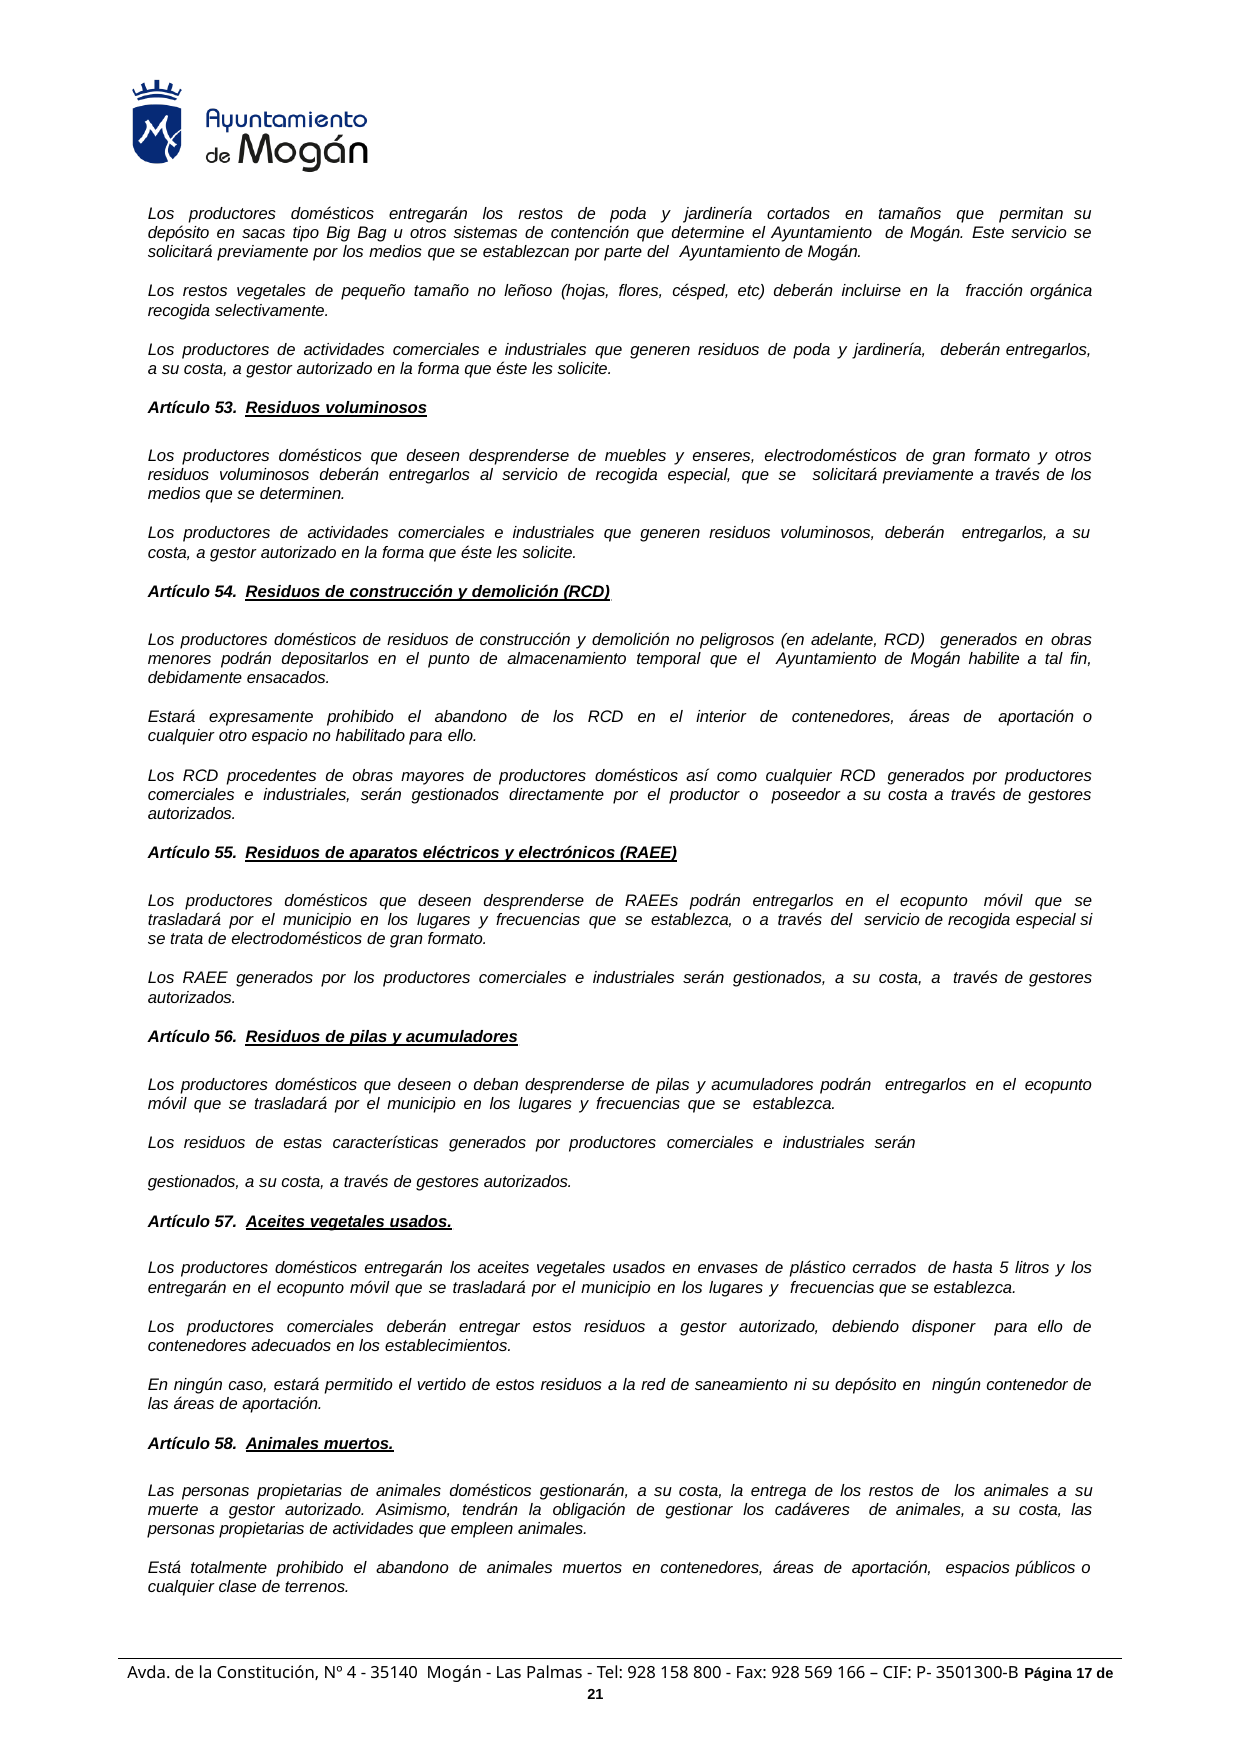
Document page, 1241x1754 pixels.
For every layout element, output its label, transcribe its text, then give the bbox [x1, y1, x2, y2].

text Está totalmente prohibido el abandono de animales muertos en contenedores, áreas de aportación, espacios públicos o cualquier clase de terrenos. [148, 1558, 1093, 1596]
text Estará expresamente prohibido el abandono de los RCD en el interior de contenedores, áreas de aportación o cualquier otro espacio no habilitado para ello. [148, 707, 1093, 745]
text Los RAEE generados por los productores comerciales e industriales serán gestionados, a su costa, a través de gestores autorizados. [148, 968, 1093, 1007]
subtitle Artículo 58. Animales muertos. [148, 1434, 1093, 1453]
text Los productores domésticos que deseen desprenderse de RAEEs podrán entregarlos en el ecopunto móvil que se trasladará por el municipio en los lugares y frecuencias que se establezca, o a través del servicio de recogida especial si se trata de electrodomésticos de gran formato. [148, 891, 1093, 948]
text Las personas propietarias de animales domésticos gestionarán, a su costa, la entrega de los restos de los animales a su muerte a gestor autorizado. Asimismo, tendrán la obligación de gestionar los cadáveres de animales, a su costa, las personas propietarias de actividades que empleen animales. [148, 1480, 1093, 1538]
text gestionados, a su costa, a través de gestores autorizados. [148, 1172, 1093, 1191]
text En ningún caso, estará permitido el vertido de estos residuos a la red de saneamiento ni su depósito en ningún contenedor de las áreas de aportación. [148, 1375, 1093, 1413]
text Los productores domésticos entregarán los aceites vegetales usados en envases de plástico cerrados de hasta 5 litros y los entregarán en el ecopunto móvil que se trasladará por el municipio en los lugares y frecuencias que se establezca. [148, 1258, 1093, 1297]
text Los RCD procedentes de obras mayores de productores domésticos así como cualquier RCD generados por productores comerciales e industriales, serán gestionados directamente por el productor o poseedor a su costa a través de gestores autorizados. [148, 766, 1093, 823]
subtitle Artículo 54. Residuos de construcción y demolición (RCD) [148, 582, 1093, 601]
subtitle Artículo 57. Aceites vegetales usados. [148, 1212, 1093, 1231]
subtitle Artículo 56. Residuos de pilas y acumuladores [148, 1027, 1093, 1046]
text Los productores domésticos que deseen desprenderse de muebles y enseres, electrodomésticos de gran formato y otros residuos voluminosos deberán entregarlos al servicio de recogida especial, que se solicitará previamente a través de los medios que se determinen. [148, 446, 1093, 503]
picture [117, 58, 385, 190]
text Los productores domésticos de residuos de construcción y demolición no peligrosos (en adelante, RCD) generados en obras menores podrán depositarlos en el punto de almacenamiento temporal que el Ayuntamiento de Mogán habilite a tal fin, debidamente ensacados. [148, 629, 1093, 687]
text Los productores comerciales deberán entregar estos residuos a gestor autorizado, debiendo disponer para ello de contenedores adecuados en los establecimientos. [148, 1317, 1093, 1355]
text Los productores domésticos entregarán los restos de poda y jardinería cortados en tamaños que permitan su depósito en sacas tipo Big Bag u otros sistemas de contención que determine el Ayuntamiento de Mogán. Este servicio se solicitará previamente por los medios que se establezcan por parte del Ayuntamiento de Mogán. [148, 203, 1093, 261]
subtitle Artículo 55. Residuos de aparatos eléctricos y electrónicos (RAEE) [148, 843, 1093, 862]
subtitle Artículo 53. Residuos voluminosos [148, 398, 1093, 417]
text Los productores de actividades comerciales e industriales que generen residuos de poda y jardinería, deberán entregarlos, a su costa, a gestor autorizado en la forma que éste les solicite. [148, 340, 1093, 378]
text Los productores de actividades comerciales e industriales que generen residuos voluminosos, deberán entregarlos, a su costa, a gestor autorizado en la forma que éste les solicite. [148, 523, 1093, 562]
text Los restos vegetales de pequeño tamaño no leñoso (hojas, flores, césped, etc) deberán incluirse en la fracción orgánica recogida selectivamente. [148, 281, 1093, 319]
text Los residuos de estas características generados por productores comerciales e industriales serán [148, 1133, 1093, 1152]
text Los productores domésticos que deseen o deban desprenderse de pilas y acumuladores podrán entregarlos en el ecopunto móvil que se trasladará por el municipio en los lugares y frecuencias que se establezca. [148, 1074, 1093, 1113]
